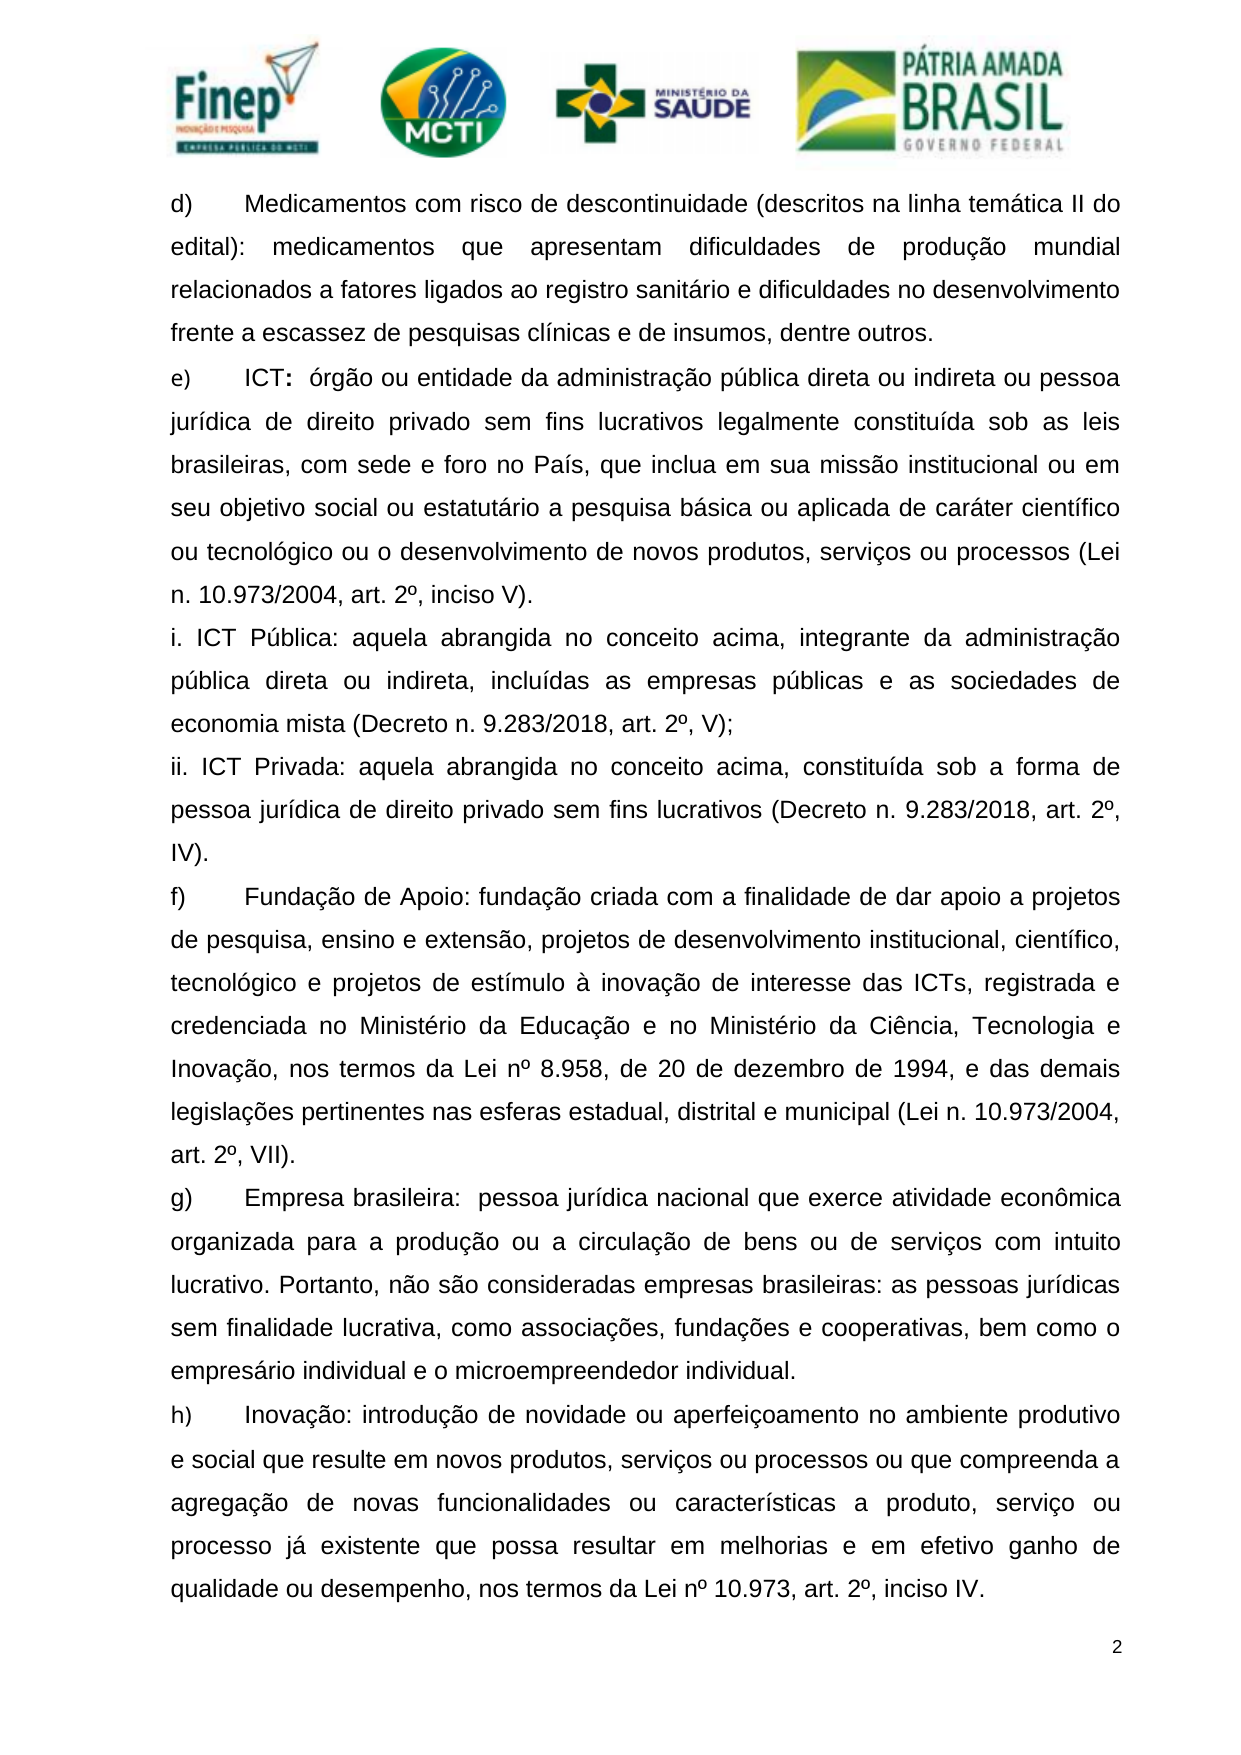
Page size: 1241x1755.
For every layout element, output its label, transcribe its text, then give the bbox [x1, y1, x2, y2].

list Medicamentos com risco de descontinuidade (descritos na linha temática II do edital): medicamentos que apresentam dificuldades de produção mundial relacionados a fatores ligados ao registro sanitário e dificuldades no desenvolvimento frente a escassez de pesquisas clínicas e de insumos, dentre outros. [170, 189, 1122, 347]
list Empresa brasileira: pessoa jurídica nacional que exerce atividade econômica organizada para a produção ou a circulação de bens ou de serviços com intuito lucrativo. Portanto, não são consideradas empresas brasileiras: as pessoas jurídicas sem finalidade lucrativa, como associações, fundações e cooperativas, bem como o empresário individual e o microempreendedor individual. [170, 1183, 1122, 1384]
list i. ICT Pública: aquela abrangida no conceito acima, integrante da administração pública direta ou indireta, incluídas as empresas públicas e as sociedades de economia mista (Decreto n. 9.283/2018, art. 2º, V); [170, 623, 1122, 738]
list ICT: órgão ou entidade da administração pública direta ou indireta ou pessoa jurídica de direito privado sem fins lucrativos legalmente constituída sob as leis brasileiras, com sede e foro no País, que inclua em sua missão institucional ou em seu objetivo social ou estatutário a pesquisa básica ou aplicada de caráter científico ou tecnológico ou o desenvolvimento de novos produtos, serviços ou processos (Lei n. 10.973/2004, art. 2º, inciso V). [170, 361, 1122, 608]
list ii. ICT Privada: aquela abrangida no conceito acima, constituída sob a forma de pessoa jurídica de direito privado sem fins lucrativos (Decreto n. 9.283/2018, art. 2º, IV). [170, 752, 1122, 867]
list Fundação de Apoio: fundação criada com a finalidade de dar apoio a projetos de pesquisa, ensino e extensão, projetos de desenvolvimento institucional, científico, tecnológico e projetos de estímulo à inovação de interesse das ICTs, registrada e credenciada no Ministério da Educação e no Ministério da Ciência, Tecnologia e Inovação, nos termos da Lei nº 8.958, de 20 de dezembro de 1994, e das demais legislações pertinentes nas esferas estadual, distrital e municipal (Lei n. 10.973/2004, art. 2º, VII). [170, 881, 1122, 1169]
list Inovação: introdução de novidade ou aperfeiçoamento no ambiente produtivo e social que resulte em novos produtos, serviços ou processos ou que compreenda a agregação de novas funcionalidades ou características a produto, serviço ou processo já existente que possa resultar em melhorias e em efetivo ganho de qualidade ou desempenho, nos termos da Lei nº 10.973, art. 2º, inciso IV. [170, 1399, 1122, 1603]
